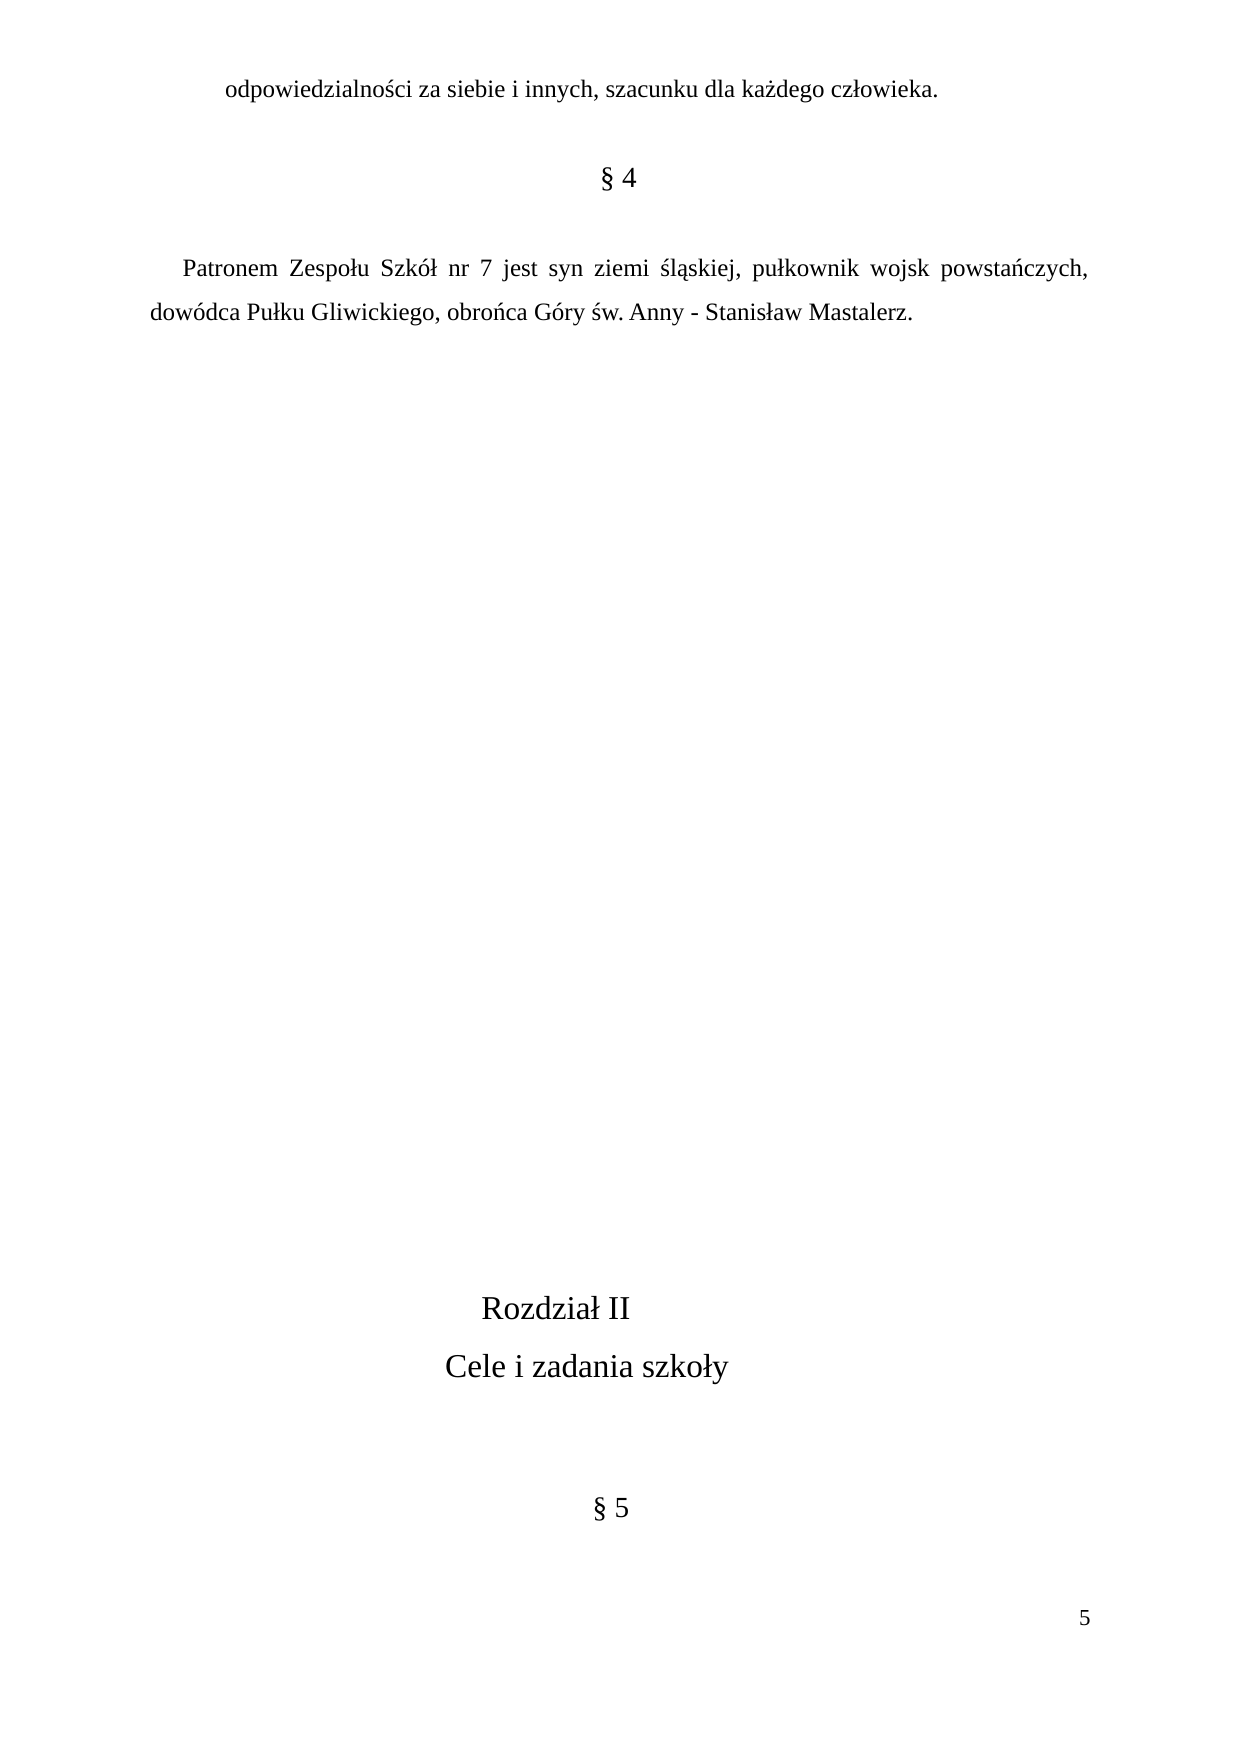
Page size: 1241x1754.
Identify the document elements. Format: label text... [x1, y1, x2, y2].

text Rozdział II [150, 1288, 1090, 1327]
text Patronem Zespołu Szkół nr 7 jest syn ziemi śląskiej, pułkownik wojsk powstańczych, dowódca Pułku Gliwickiego, obrońca Góry św. Anny - Stanisław Mastalerz. [150, 253, 1090, 325]
text § 4 [150, 160, 1090, 193]
list odpowiedzialności za siebie i innych, szacunku dla każdego człowieka. [187, 74, 1090, 102]
text Cele i zadania szkoły [371, 1346, 1090, 1384]
text § 5 [519, 1490, 1090, 1523]
